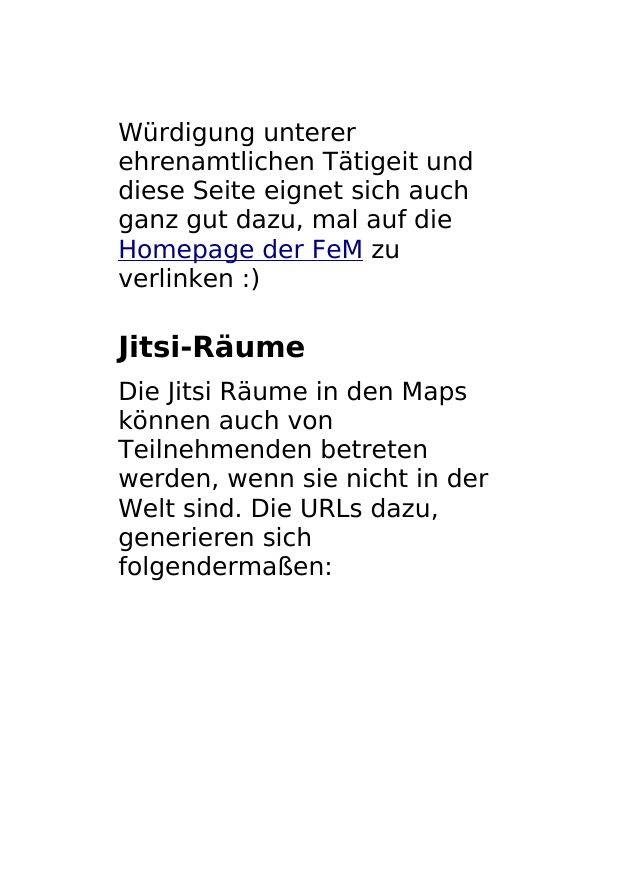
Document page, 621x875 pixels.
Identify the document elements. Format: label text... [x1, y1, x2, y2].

text Würdigung unterer ehrenamtlichen Tätigeit und diese Seite eignet sich auch ganz gut dazu, mal auf die Homepage der FeM zu verlinken :) [118, 118, 502, 293]
subtitle Jitsi-Räume [118, 331, 502, 364]
text Die Jitsi Räume in den Maps können auch von Teilnehmenden betreten werden, wenn sie nicht in der Welt sind. Die URLs dazu, generieren sich folgendermaßen: [118, 377, 502, 581]
